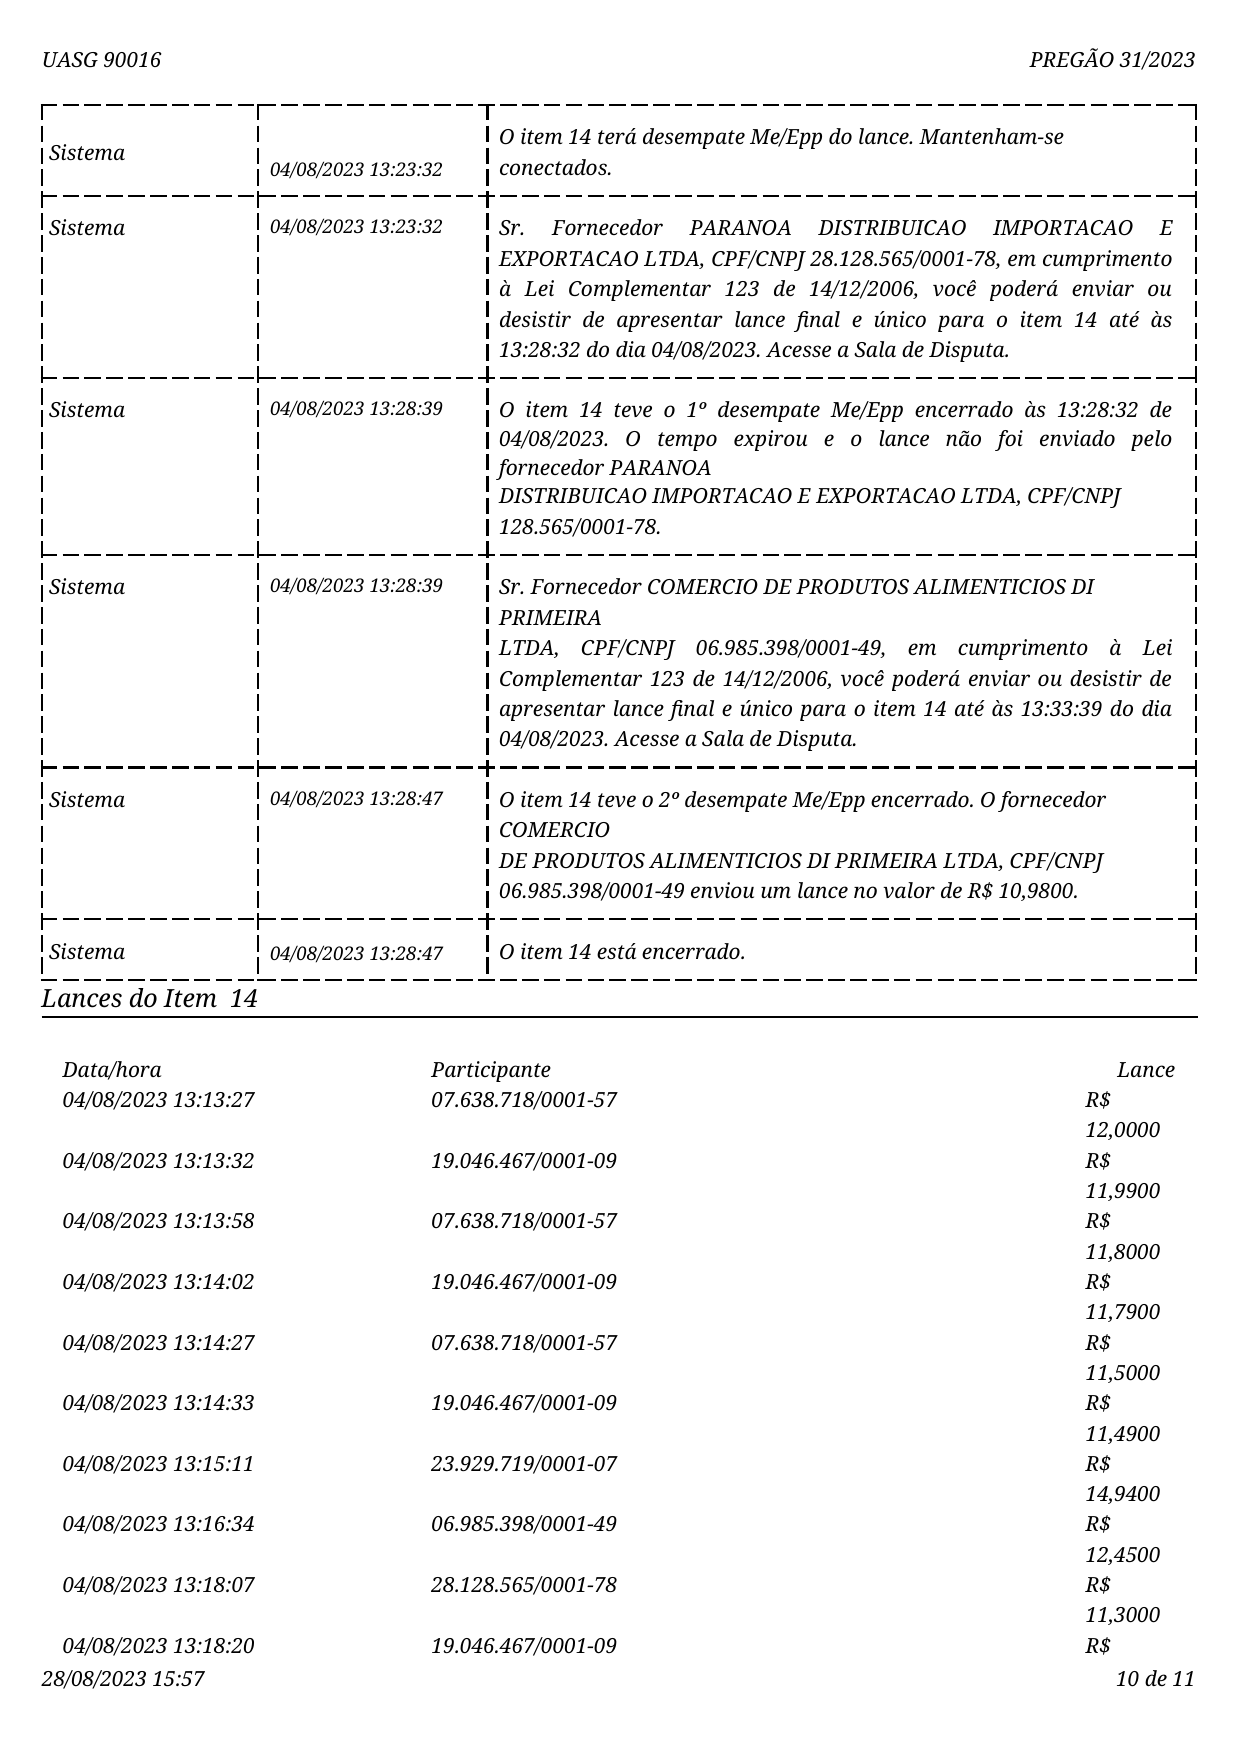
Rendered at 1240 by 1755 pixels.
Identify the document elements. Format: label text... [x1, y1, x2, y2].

table_cell Sistema [42, 195, 258, 377]
table_cell 04/08/2023 13:28:39 [258, 377, 487, 554]
table_cell 04/08/2023 13:28:47 [258, 766, 487, 918]
table_cell 07.638.718/0001-57 [431, 1328, 1085, 1388]
table_cell 06.985.398/0001-49 [431, 1510, 1085, 1570]
table_header Data/hora [63, 1055, 431, 1085]
table_cell R$ 14,9400 [1085, 1449, 1177, 1509]
table_cell 04/08/2023 13:28:39 [258, 554, 487, 766]
table_cell R$ 11,5000 [1085, 1328, 1177, 1388]
table_cell 04/08/2023 13:14:27 [63, 1328, 431, 1388]
table_cell Sistema [42, 554, 258, 766]
table_cell 19.046.467/0001-09 [431, 1146, 1085, 1206]
table_cell R$ 11,4900 [1085, 1388, 1177, 1449]
table_cell 07.638.718/0001-57 [431, 1085, 1085, 1146]
table_cell R$ 11,7900 [1085, 1267, 1177, 1328]
table_cell R$ 12,4500 [1085, 1510, 1177, 1570]
table_cell O item 14 está encerrado. [488, 918, 1196, 979]
subtitle Lances do Item 14 [41, 981, 1198, 1015]
table_cell 04/08/2023 13:16:34 [63, 1510, 431, 1570]
table_cell O item 14 teve o 2º desempate Me/Epp encerrado. O fornecedor COMERCIO DE PRODUTOS ALIMENTICIOS DI PRIMEIRA LTDA, CPF/CNPJ 06.985.398/0001-49 enviou um lance no valor de R$ 10,9800. [488, 766, 1196, 918]
table_cell 04/08/2023 13:23:32 [258, 104, 487, 195]
table_header Lance [1085, 1055, 1177, 1085]
table_cell Sr. Fornecedor COMERCIO DE PRODUTOS ALIMENTICIOS DI PRIMEIRA LTDA, CPF/CNPJ 06.985.398/0001-49, em cumprimento à Lei Complementar 123 de 14/12/2006, você poderá enviar ou desistir de apresentar lance final e único para o item 14 até às 13:33:39 do dia 04/08/2023. Acesse a Sala de Disputa. [488, 554, 1196, 766]
table_header Participante [431, 1055, 1085, 1085]
table_cell 04/08/2023 13:14:33 [63, 1388, 431, 1449]
table_cell Sistema [42, 104, 258, 195]
table_cell 04/08/2023 13:13:27 [63, 1085, 431, 1146]
table_cell R$ [1085, 1631, 1177, 1664]
table_cell Sr. Fornecedor PARANOA DISTRIBUICAO IMPORTACAO E EXPORTACAO LTDA, CPF/CNPJ 28.128.565/0001-78, em cumprimento à Lei Complementar 123 de 14/12/2006, você poderá enviar ou desistir de apresentar lance final e único para o item 14 até às 13:28:32 do dia 04/08/2023. Acesse a Sala de Disputa. [488, 195, 1196, 377]
table_cell R$ 12,0000 [1085, 1085, 1177, 1146]
table_cell 04/08/2023 13:14:02 [63, 1267, 431, 1328]
table_cell O item 14 teve o 1º desempate Me/Epp encerrado às 13:28:32 de 04/08/2023. O tempo expirou e o lance não foi enviado pelo fornecedor PARANOA DISTRIBUICAO IMPORTACAO E EXPORTACAO LTDA, CPF/CNPJ 128.565/0001-78. [488, 377, 1196, 554]
table_cell 04/08/2023 13:18:07 [63, 1570, 431, 1631]
table_cell 19.046.467/0001-09 [431, 1631, 1085, 1664]
table_cell 07.638.718/0001-57 [431, 1206, 1085, 1267]
table_cell O item 14 terá desempate Me/Epp do lance. Mantenham-se conectados. [488, 104, 1196, 195]
table_cell 04/08/2023 13:13:32 [63, 1146, 431, 1206]
table_cell 28.128.565/0001-78 [431, 1570, 1085, 1631]
table_cell 04/08/2023 13:23:32 [258, 195, 487, 377]
table_cell R$ 11,3000 [1085, 1570, 1177, 1631]
table_cell 04/08/2023 13:13:58 [63, 1206, 431, 1267]
table_cell 23.929.719/0001-07 [431, 1449, 1085, 1509]
table_cell Sistema [42, 766, 258, 918]
table_cell R$ 11,9900 [1085, 1146, 1177, 1206]
table_cell 04/08/2023 13:18:20 [63, 1631, 431, 1664]
table_cell Sistema [42, 377, 258, 554]
table_cell 19.046.467/0001-09 [431, 1388, 1085, 1449]
table_cell 04/08/2023 13:28:47 [258, 918, 487, 979]
table_cell 04/08/2023 13:15:11 [63, 1449, 431, 1509]
table_cell Sistema [42, 918, 258, 979]
table_cell R$ 11,8000 [1085, 1206, 1177, 1267]
table_cell 19.046.467/0001-09 [431, 1267, 1085, 1328]
